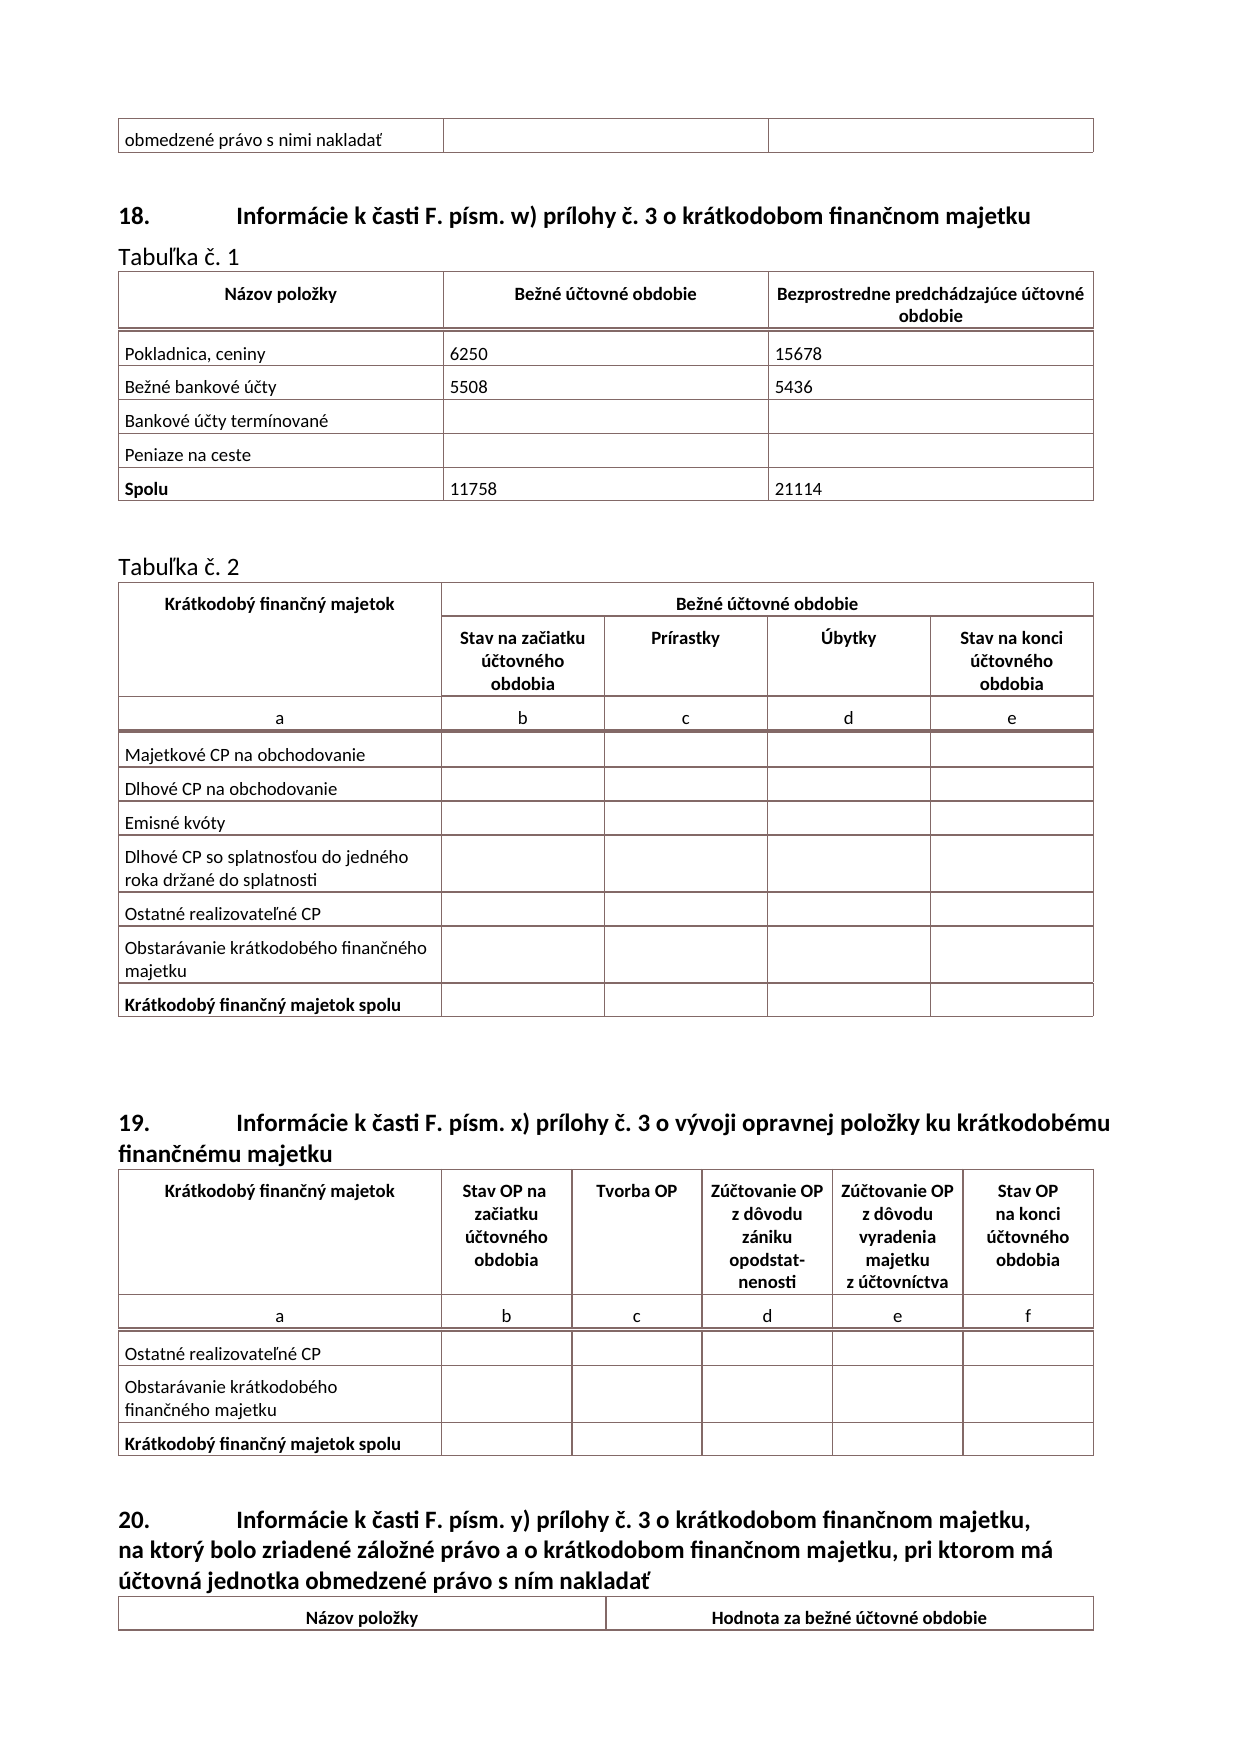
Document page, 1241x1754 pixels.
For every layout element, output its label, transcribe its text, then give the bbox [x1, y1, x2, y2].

table_cell [931, 836, 1093, 891]
table_cell Bežné bankové účty [119, 366, 443, 399]
table_cell Prírastky [605, 617, 767, 695]
table_header Zúčtovanie OP z dôvodu zániku opodstat- nenosti [703, 1170, 832, 1294]
table_cell [442, 927, 604, 982]
table_cell b [442, 697, 604, 729]
table_cell [703, 1366, 832, 1422]
table_header Hodnota za bežné účtovné obdobie [607, 1597, 1093, 1629]
table_cell obmedzené právo s nimi nakladať [119, 119, 443, 152]
table_header Zúčtovanie OP z dôvodu vyradenia majetku z účtovníctva [833, 1170, 962, 1294]
table_cell [769, 119, 1093, 152]
table_header Stav OP na konci účtovného obdobia [964, 1170, 1093, 1294]
table_cell e [833, 1295, 962, 1327]
table_cell Obstarávanie krátkodobého finančného majetku [119, 1366, 441, 1422]
table_header Bezprostredne predchádzajúce účtovné obdobie [769, 272, 1093, 327]
text Tabuľka č. 2 [118, 551, 1122, 582]
table_cell [605, 927, 767, 982]
table_cell [442, 836, 604, 891]
table_cell [931, 984, 1093, 1016]
table_cell Stav na konci účtovného obdobia [931, 617, 1093, 695]
table_cell 5436 [769, 366, 1093, 399]
table_cell [931, 768, 1093, 800]
table_cell [573, 1423, 701, 1455]
table_cell d [768, 697, 930, 729]
text 18. Informácie k časti F. písm. w) prílohy č. 3 o krátkodobom finančnom majetku [118, 200, 1122, 231]
table_cell [444, 119, 768, 152]
table_cell [833, 1332, 962, 1365]
table_cell d [703, 1295, 832, 1327]
table_cell Peniaze na ceste [119, 434, 443, 467]
table_cell [931, 893, 1093, 925]
table_header Názov položky [119, 1597, 605, 1629]
table_cell e [931, 697, 1093, 729]
table_header Tvorba OP [573, 1170, 701, 1294]
table_cell Dlhové CP na obchodovanie [119, 768, 441, 800]
table_cell Pokladnica, ceniny [119, 332, 443, 365]
table_cell [605, 836, 767, 891]
table_cell [573, 1332, 701, 1365]
table_cell b [442, 1295, 571, 1327]
table_cell 11758 [444, 468, 768, 500]
table_cell [605, 768, 767, 800]
table_cell [964, 1366, 1093, 1422]
table_cell [768, 768, 930, 800]
table_cell [444, 434, 768, 467]
table_cell [769, 434, 1093, 467]
table_cell 21114 [769, 468, 1093, 500]
table_cell [931, 927, 1093, 982]
table_cell Majetkové CP na obchodovanie [119, 733, 441, 766]
table_cell [768, 893, 930, 925]
table_cell [605, 893, 767, 925]
table_cell [768, 836, 930, 891]
text 20. Informácie k časti F. písm. y) prílohy č. 3 o krátkodobom finančnom majetku, na ktorý bolo zriadené záložné právo a o krátkodobom finančnom majetku, pri ktorom má účtovná jednotka obmedzené právo s ním nakladať [118, 1504, 1122, 1596]
table_cell Krátkodobý finančný majetok spolu [119, 984, 441, 1016]
text Tabuľka č. 1 [118, 241, 1122, 271]
table_cell [442, 1332, 571, 1365]
table_header Krátkodobý finančný majetok [119, 583, 441, 696]
table_cell [442, 1423, 571, 1455]
table_header Názov položky [119, 272, 443, 327]
table_cell a [119, 697, 441, 729]
table_cell [769, 400, 1093, 433]
table_cell [442, 1366, 571, 1422]
table_cell [605, 802, 767, 834]
table_cell Ostatné realizovateľné CP [119, 893, 441, 925]
table_cell a [119, 1295, 441, 1327]
table_cell [768, 984, 930, 1016]
table_cell Obstarávanie krátkodobého finančného majetku [119, 927, 441, 982]
table_cell [442, 802, 604, 834]
table_cell Krátkodobý finančný majetok spolu [119, 1423, 441, 1455]
table_cell [768, 802, 930, 834]
table_cell [964, 1423, 1093, 1455]
table_cell [833, 1423, 962, 1455]
table_cell [931, 802, 1093, 834]
table_header Stav OP na začiatku účtovného obdobia [442, 1170, 571, 1294]
table_cell 6250 [444, 332, 768, 365]
table_cell c [605, 697, 767, 729]
table_cell [768, 927, 930, 982]
table_cell Stav na začiatku účtovného obdobia [442, 617, 604, 695]
table_cell f [964, 1295, 1093, 1327]
text 19. Informácie k časti F. písm. x) prílohy č. 3 o vývoji opravnej položky ku krátkodobému finančnému majetku [118, 1107, 1122, 1168]
table_cell [442, 733, 604, 766]
table_cell [442, 984, 604, 1016]
table_cell 5508 [444, 366, 768, 399]
table_cell [931, 733, 1093, 766]
table_header Bežné účtovné obdobie [444, 272, 768, 327]
table_cell 15678 [769, 332, 1093, 365]
table_cell [768, 733, 930, 766]
table_cell Ostatné realizovateľné CP [119, 1332, 441, 1365]
table_header Bežné účtovné obdobie [442, 583, 1093, 615]
table_cell Úbytky [768, 617, 930, 695]
table_cell Emisné kvóty [119, 802, 441, 834]
table_cell [442, 768, 604, 800]
table_header Krátkodobý finančný majetok [119, 1170, 441, 1294]
table_cell [442, 893, 604, 925]
table_cell [605, 733, 767, 766]
table_cell [964, 1332, 1093, 1365]
table_cell Spolu [119, 468, 443, 500]
table_cell Bankové účty termínované [119, 400, 443, 433]
table_cell c [573, 1295, 701, 1327]
table_cell [573, 1366, 701, 1422]
table_cell [703, 1423, 832, 1455]
table_cell [444, 400, 768, 433]
table_cell [703, 1332, 832, 1365]
table_cell Dlhové CP so splatnosťou do jedného roka držané do splatnosti [119, 836, 441, 891]
table_cell [833, 1366, 962, 1422]
table_cell [605, 984, 767, 1016]
